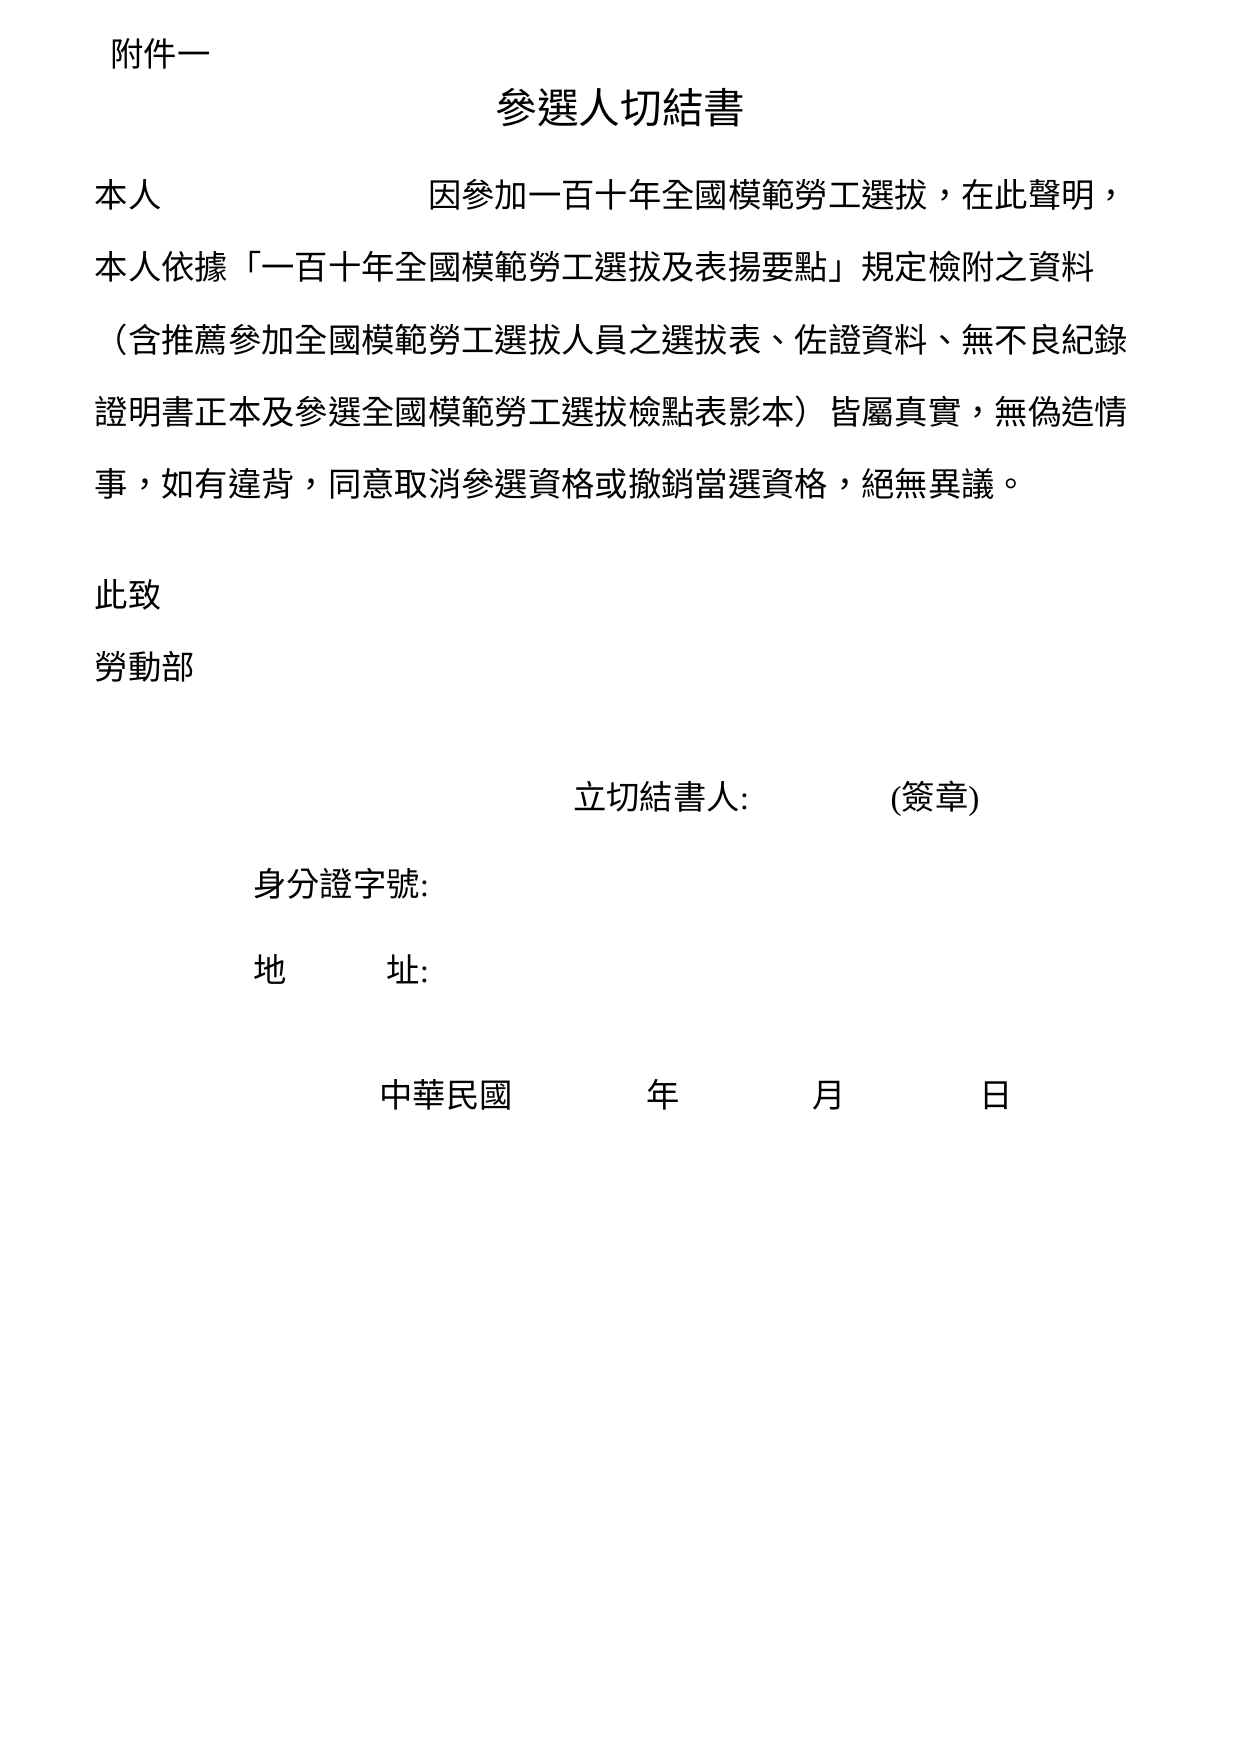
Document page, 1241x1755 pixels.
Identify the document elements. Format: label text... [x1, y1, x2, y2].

text 地 址: [94, 944, 879, 992]
text 勞動部 [94, 641, 1146, 689]
text 立切結書人: (簽章) [94, 771, 979, 819]
text 此致 [94, 569, 1146, 617]
text 附件一 [110, 28, 227, 76]
text 身分證字號: [94, 857, 979, 906]
text 中華民國 年 月 日 [94, 1069, 1012, 1117]
text 參選人切結書 [94, 20, 1146, 135]
text 本人 因參加一百十年全國模範勞工選拔，在此聲明，本人依據「一百十年全國模範勞工選拔及表揚要點」規定檢附之資料（含推薦參加全國模範勞工選拔人員之選拔表、佐證資料、無不良紀錄證明書正本及參選全國模範勞工選拔檢點表影本）皆屬真實，無偽造情事，如有違背，同意取消參選資格或撤銷當選資格，絕無異議。 [94, 169, 1146, 506]
